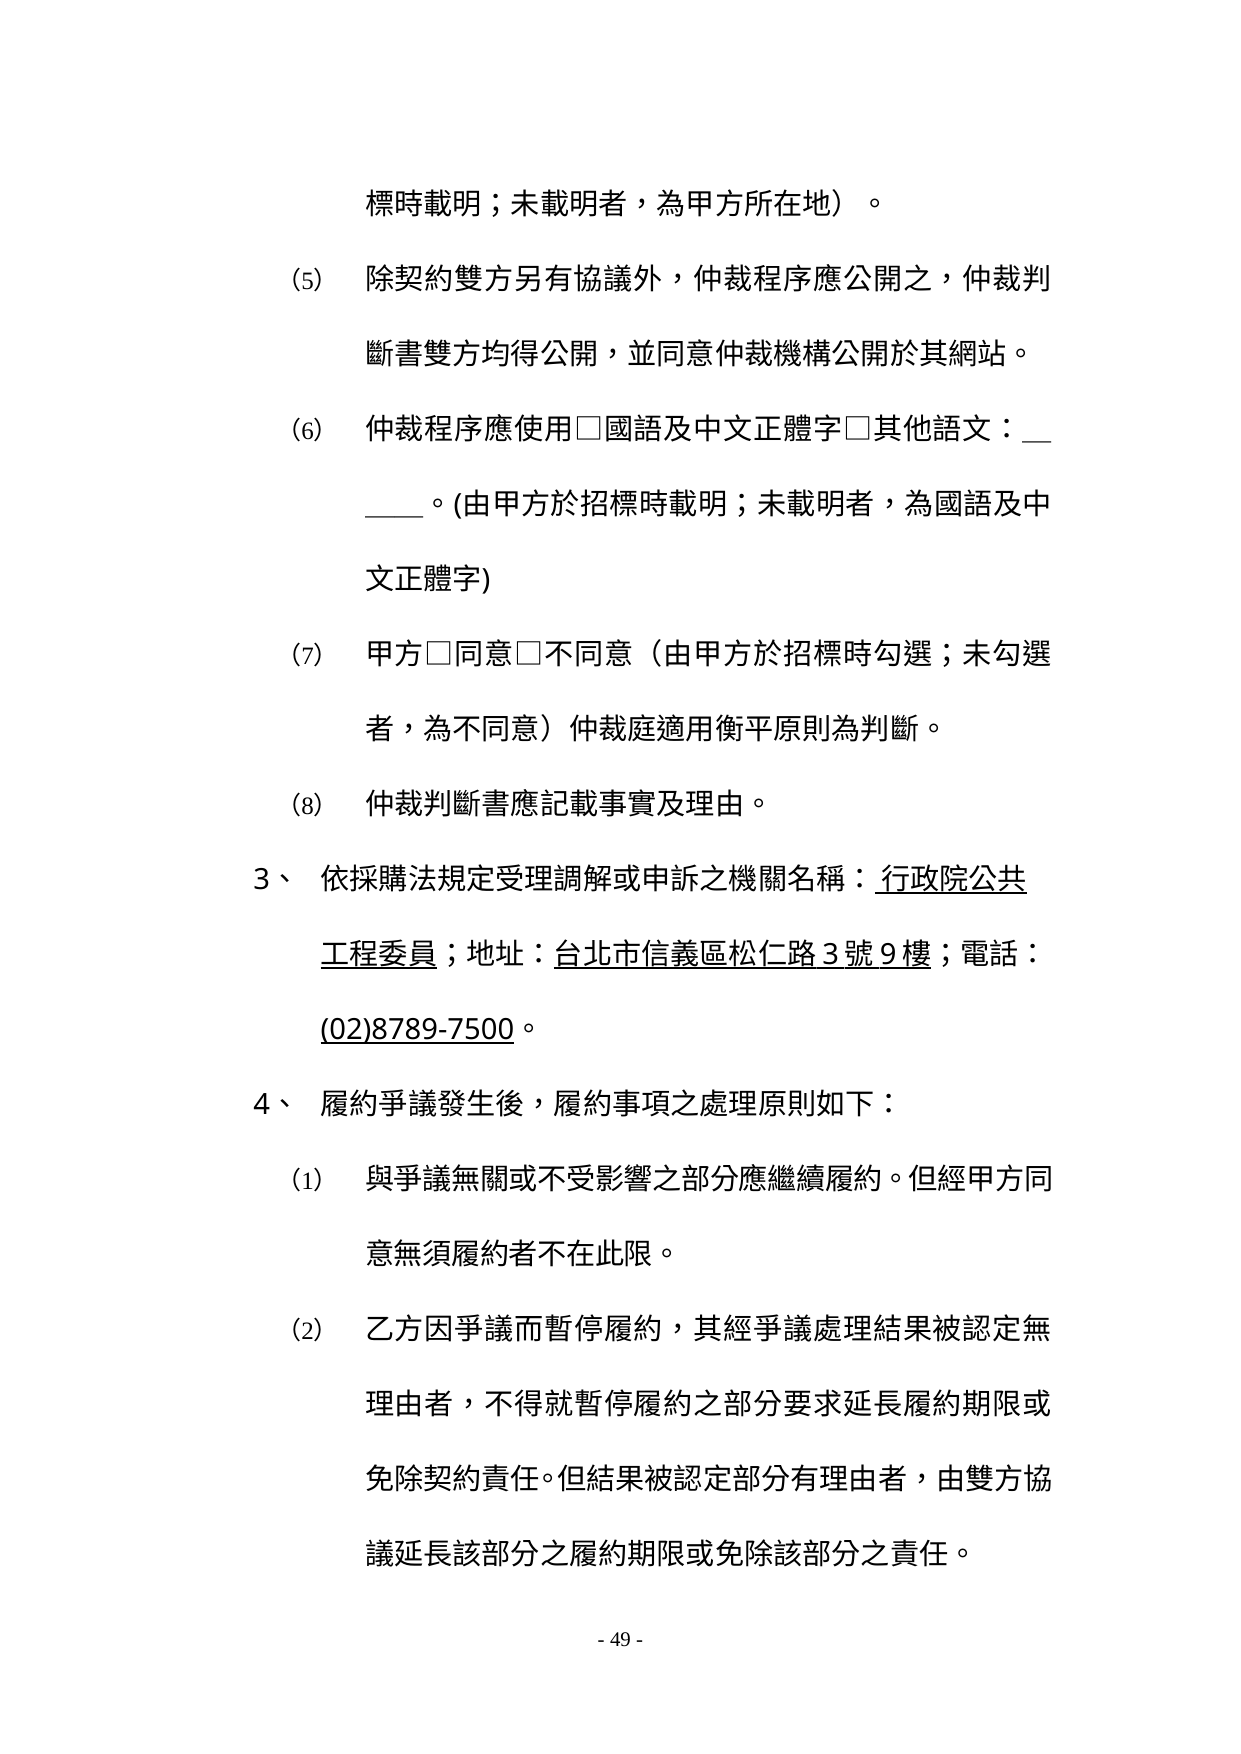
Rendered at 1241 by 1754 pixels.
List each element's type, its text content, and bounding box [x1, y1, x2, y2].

list 標時載明；未載明者，為甲方所在地）。 [276, 164, 1053, 239]
list 依採購法規定受理調解或申訴之機關名稱： 行政院公共工程委員；地址：台北市信義區松仁路3號9樓；電話：(02)8789-7500。 [253, 839, 1053, 1064]
list 與爭議無關或不受影響之部分應繼續履約。但經甲方同意無須履約者不在此限。 [276, 1139, 1053, 1289]
list 仲裁判斷書應記載事實及理由。 [276, 764, 1053, 839]
list 除契約雙方另有協議外，仲裁程序應公開之，仲裁判斷書雙方均得公開，並同意仲裁機構公開於其網站。 [276, 239, 1053, 389]
list 乙方因爭議而暫停履約，其經爭議處理結果被認定無理由者，不得就暫停履約之部分要求延長履約期限或免除契約責任。但結果被認定部分有理由者，由雙方協議延長該部分之履約期限或免除該部分之責任。 [276, 1289, 1053, 1589]
list 仲裁程序應使用□國語及中文正體字□其他語文：＿＿＿。(由甲方於招標時載明；未載明者，為國語及中文正體字) [276, 389, 1053, 614]
list 履約爭議發生後，履約事項之處理原則如下： [253, 1064, 1053, 1139]
list 甲方□同意□不同意（由甲方於招標時勾選；未勾選者，為不同意）仲裁庭適用衡平原則為判斷。 [276, 614, 1053, 764]
